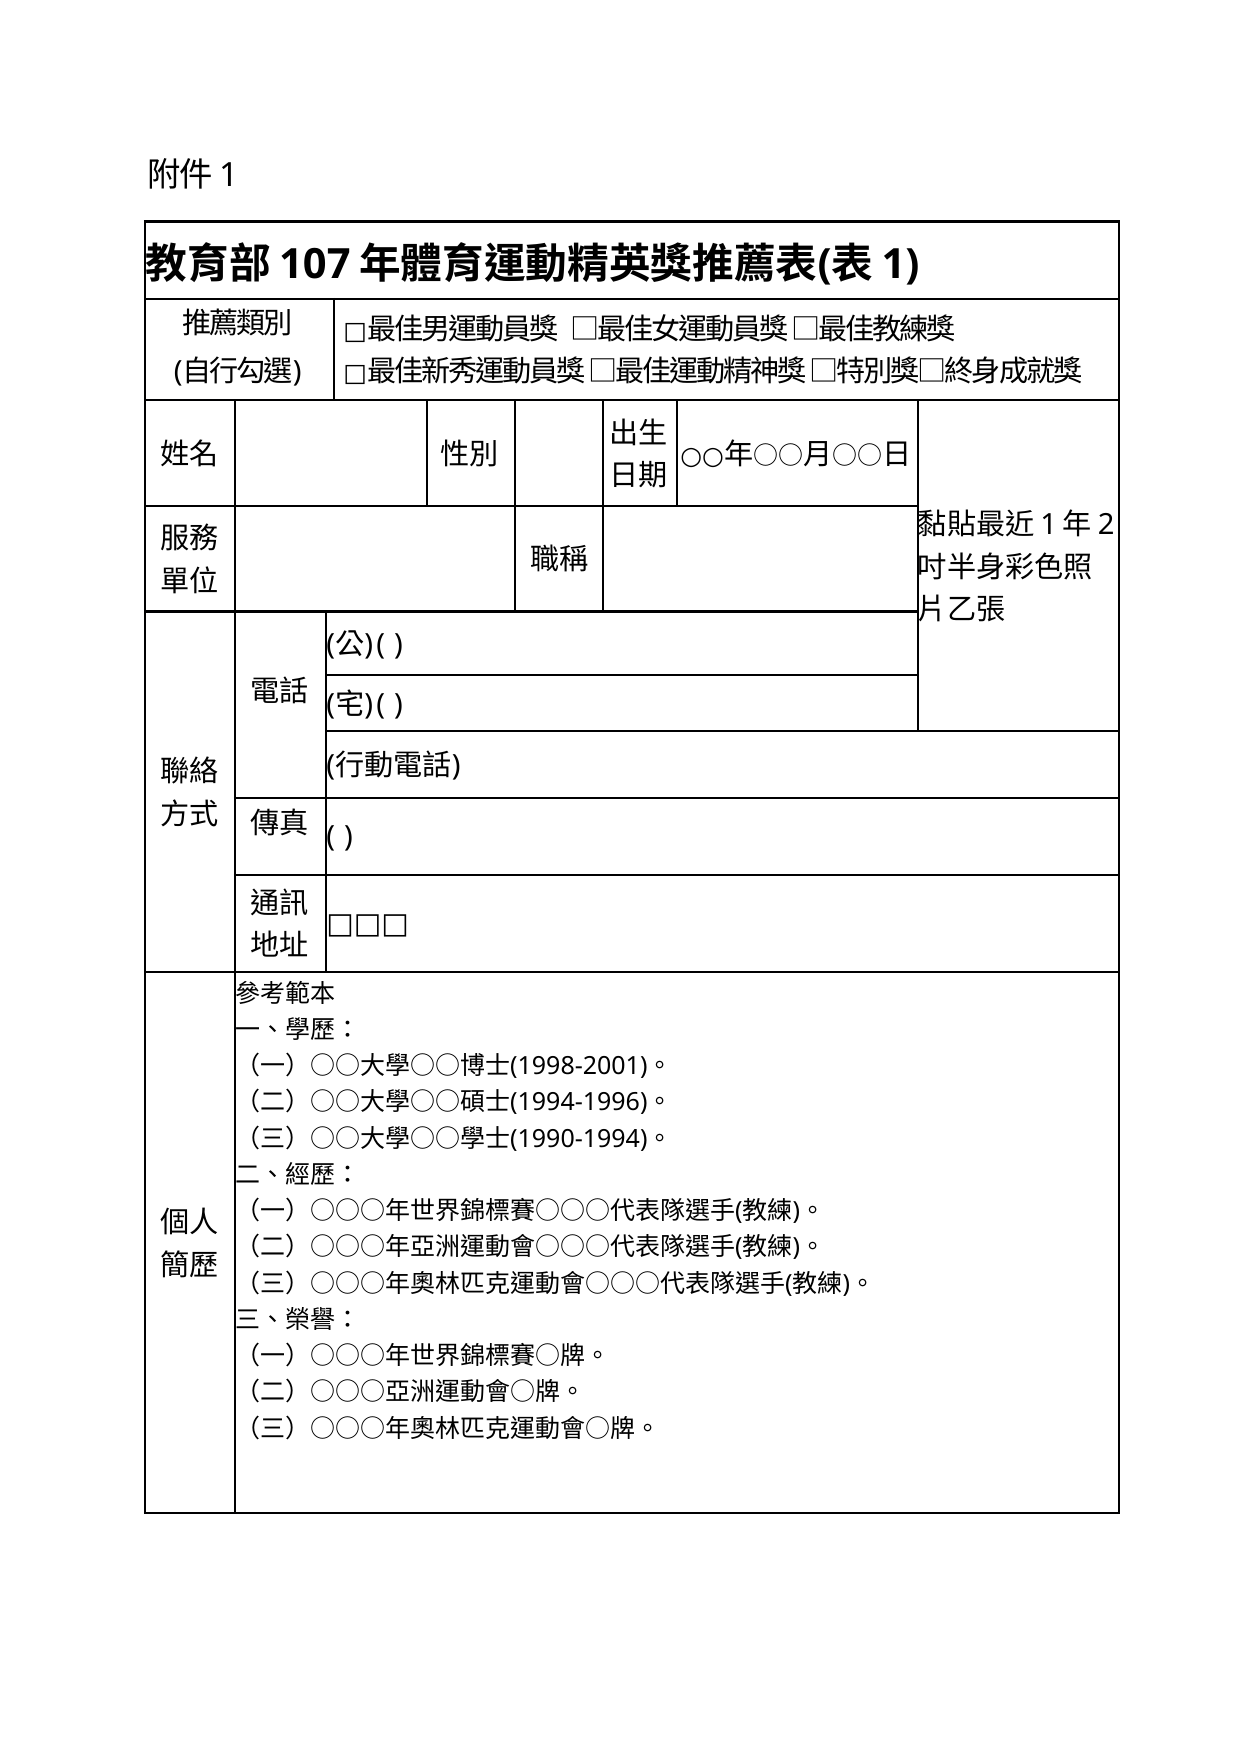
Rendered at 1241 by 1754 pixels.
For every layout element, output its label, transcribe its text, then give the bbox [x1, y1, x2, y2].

table_cell 通訊 地址 [236, 876, 325, 971]
table_cell [604, 507, 917, 610]
text 附件1 [148, 148, 1122, 196]
table_cell 姓名 [146, 401, 234, 505]
table_cell 傳真 [236, 799, 325, 873]
table_cell 服務 單位 [146, 507, 234, 610]
table_header 教育部107年體育運動精英獎推薦表(表1) [146, 223, 1118, 298]
table_cell □□□ [327, 876, 1118, 971]
table_cell 個人 簡歷 [146, 973, 234, 1512]
table_cell 電話 [236, 613, 325, 797]
table_cell [236, 401, 426, 505]
table_cell [516, 401, 602, 505]
table_cell 黏貼最近1年2吋半身彩色照片乙張 [919, 401, 1118, 730]
table_cell (行動電話) [327, 732, 1118, 797]
table_cell ( ) [327, 799, 1118, 873]
table_cell ○○年○○月○○日 [678, 401, 917, 505]
table_cell 性別 [428, 401, 514, 505]
table_cell 推薦類別 (自行勾選) [146, 300, 333, 399]
table_cell □最佳男運動員獎 □最佳女運動員獎 □最佳教練獎 □最佳新秀運動員獎 □最佳運動精神獎 □特別獎□終身成就獎 [335, 300, 1118, 399]
table_cell [236, 507, 514, 610]
table_cell 聯絡 方式 [146, 613, 234, 971]
table_cell (公) ( ) [327, 613, 917, 674]
table_cell 出生 日期 [604, 401, 676, 505]
table_cell 參考範本 一、學歷： （一）○○大學○○博士(1998-2001)。 （二）○○大學○○碩士(1994-1996)。 （三）○○大學○○學士(1990-1994)。 二、經歷： （一）○○○年世界錦標賽○○○代表隊選手(教練)。 （二）○○○年亞洲運動會○○○代表隊選手(教練)。 （三）○○○年奧林匹克運動會○○○代表隊選手(教練)。 三、榮譽： （一）○○○年世界錦標賽○牌。 （二）○○○亞洲運動會○牌。 （三）○○○年奧林匹克運動會○牌。 [236, 973, 1118, 1512]
table_cell (宅) ( ) [327, 676, 917, 730]
table_cell 職稱 [516, 507, 602, 610]
